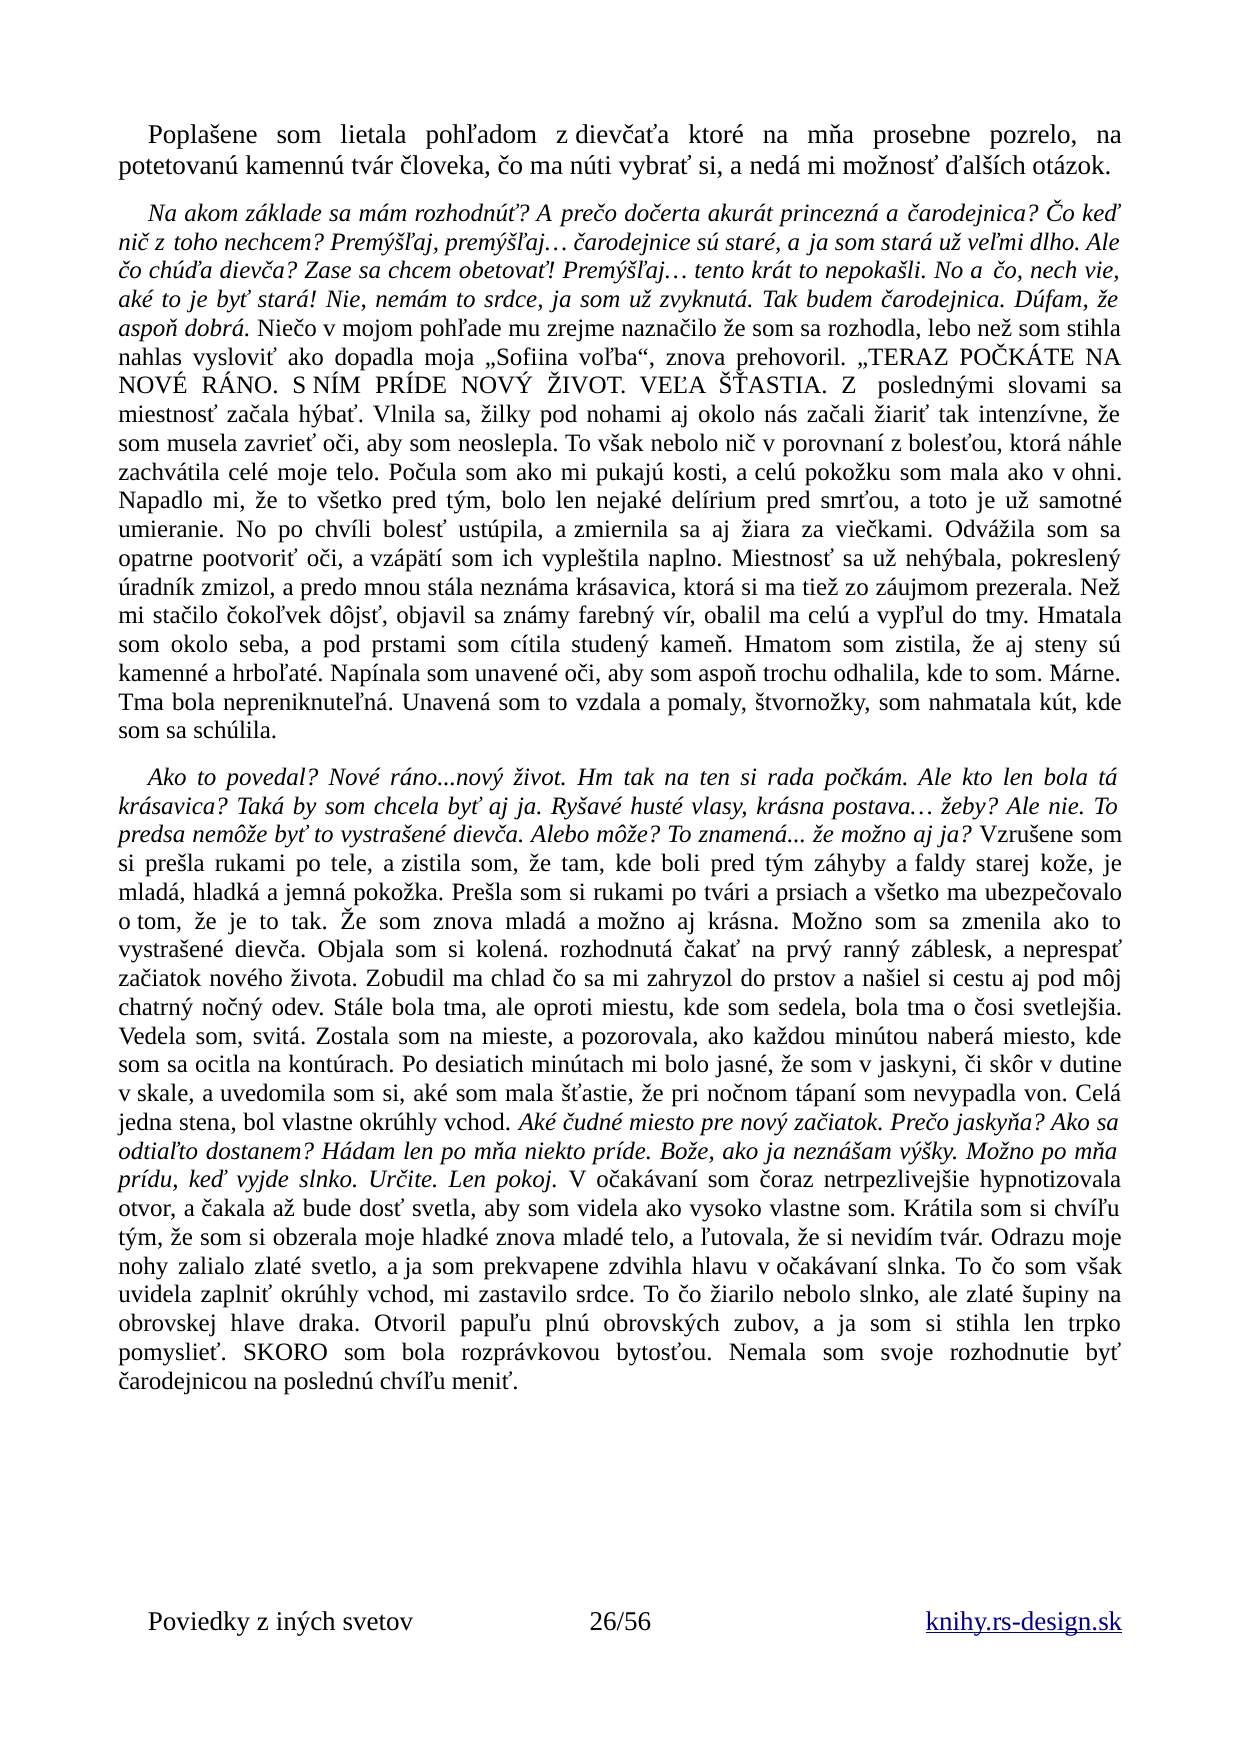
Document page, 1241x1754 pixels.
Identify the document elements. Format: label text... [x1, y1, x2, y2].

text Na akom základe sa mám rozhodnúť? A prečo dočerta akurát princezná a čarodejnica? Čo keď nič z toho nechcem? Premýšľaj, premýšľaj… čarodejnice sú staré, a ja som stará už veľmi dlho. Ale čo chúďa dievča? Zase sa chcem obetovať! Premýšľaj… tento krát to nepokašli. No a čo, nech vie, aké to je byť stará! Nie, nemám to srdce, ja som už zvyknutá. Tak budem čarodejnica. Dúfam, že aspoň dobrá. Niečo v mojom pohľade mu zrejme naznačilo že som sa rozhodla, lebo než som stihla nahlas vysloviť ako dopadla moja „Sofiina voľba“, znova prehovoril. „TERAZ POČKÁTE NA NOVÉ RÁNO. S NÍM PRÍDE NOVÝ ŽIVOT. VEĽA ŠŤASTIA. Z poslednými slovami sa miestnosť začala hýbať. Vlnila sa, žilky pod nohami aj okolo nás začali žiariť tak intenzívne, že som musela zavrieť oči, aby som neoslepla. To však nebolo nič v porovnaní z bolesťou, ktorá náhle zachvátila celé moje telo. Počula som ako mi pukajú kosti, a celú pokožku som mala ako v ohni. Napadlo mi, že to všetko pred tým, bolo len nejaké delírium pred smrťou, a toto je už samotné umieranie. No po chvíli bolesť ustúpila, a zmiernila sa aj žiara za viečkami. Odvážila som sa opatrne pootvoriť oči, a vzápätí som ich vypleštila naplno. Miestnosť sa už nehýbala, pokreslený úradník zmizol, a predo mnou stála neznáma krásavica, ktorá si ma tiež zo záujmom prezerala. Než mi stačilo čokoľvek dôjsť, objavil sa známy farebný vír, obalil ma celú a vypľul do tmy. Hmatala som okolo seba, a pod prstami som cítila studený kameň. Hmatom som zistila, že aj steny sú kamenné a hrboľaté. Napínala som unavené oči, aby som aspoň trochu odhalila, kde to som. Márne. Tma bola nepreniknuteľná. Unavená som to vzdala a pomaly, štvornožky, som nahmatala kút, kde som sa schúlila. [118, 198, 1122, 744]
text Poplašene som lietala pohľadom z dievčaťa ktoré na mňa prosebne pozrelo, na potetovanú kamennú tvár človeka, čo ma núti vybrať si, a nedá mi možnosť ďalších otázok. [118, 118, 1122, 180]
text Ako to povedal? Nové ráno...nový život. Hm tak na ten si rada počkám. Ale kto len bola tá krásavica? Taká by som chcela byť aj ja. Ryšavé husté vlasy, krásna postava… žeby? Ale nie. To predsa nemôže byť to vystrašené dievča. Alebo môže? To znamená... že možno aj ja? Vzrušene som si prešla rukami po tele, a zistila som, že tam, kde boli pred tým záhyby a faldy starej kože, je mladá, hladká a jemná pokožka. Prešla som si rukami po tvári a prsiach a všetko ma ubezpečovalo o tom, že je to tak. Že som znova mladá a možno aj krásna. Možno som sa zmenila ako to vystrašené dievča. Objala som si kolená. rozhodnutá čakať na prvý ranný záblesk, a neprespať začiatok nového života. Zobudil ma chlad čo sa mi zahryzol do prstov a našiel si cestu aj pod môj chatrný nočný odev. Stále bola tma, ale oproti miestu, kde som sedela, bola tma o čosi svetlejšia. Vedela som, svitá. Zostala som na mieste, a pozorovala, ako každou minútou naberá miesto, kde som sa ocitla na kontúrach. Po desiatich minútach mi bolo jasné, že som v jaskyni, či skôr v dutine v skale, a uvedomila som si, aké som mala šťastie, že pri nočnom tápaní som nevypadla von. Celá jedna stena, bol vlastne okrúhly vchod. Aké čudné miesto pre nový začiatok. Prečo jaskyňa? Ako sa odtiaľto dostanem? Hádam len po mňa niekto príde. Bože, ako ja neznášam výšky. Možno po mňa prídu, keď vyjde slnko. Určite. Len pokoj. V očakávaní som čoraz netrpezlivejšie hypnotizovala otvor, a čakala až bude dosť svetla, aby som videla ako vysoko vlastne som. Krátila som si chvíľu tým, že som si obzerala moje hladké znova mladé telo, a ľutovala, že si nevidím tvár. Odrazu moje nohy zalialo zlaté svetlo, a ja som prekvapene zdvihla hlavu v očakávaní slnka. To čo som však uvidela zaplniť okrúhly vchod, mi zastavilo srdce. To čo žiarilo nebolo slnko, ale zlaté šupiny na obrovskej hlave draka. Otvoril papuľu plnú obrovských zubov, a ja som si stihla len trpko pomyslieť. SKORO som bola rozprávkovou bytosťou. Nemala som svoje rozhodnutie byť čarodejnicou na poslednú chvíľu meniť. [118, 762, 1122, 1394]
